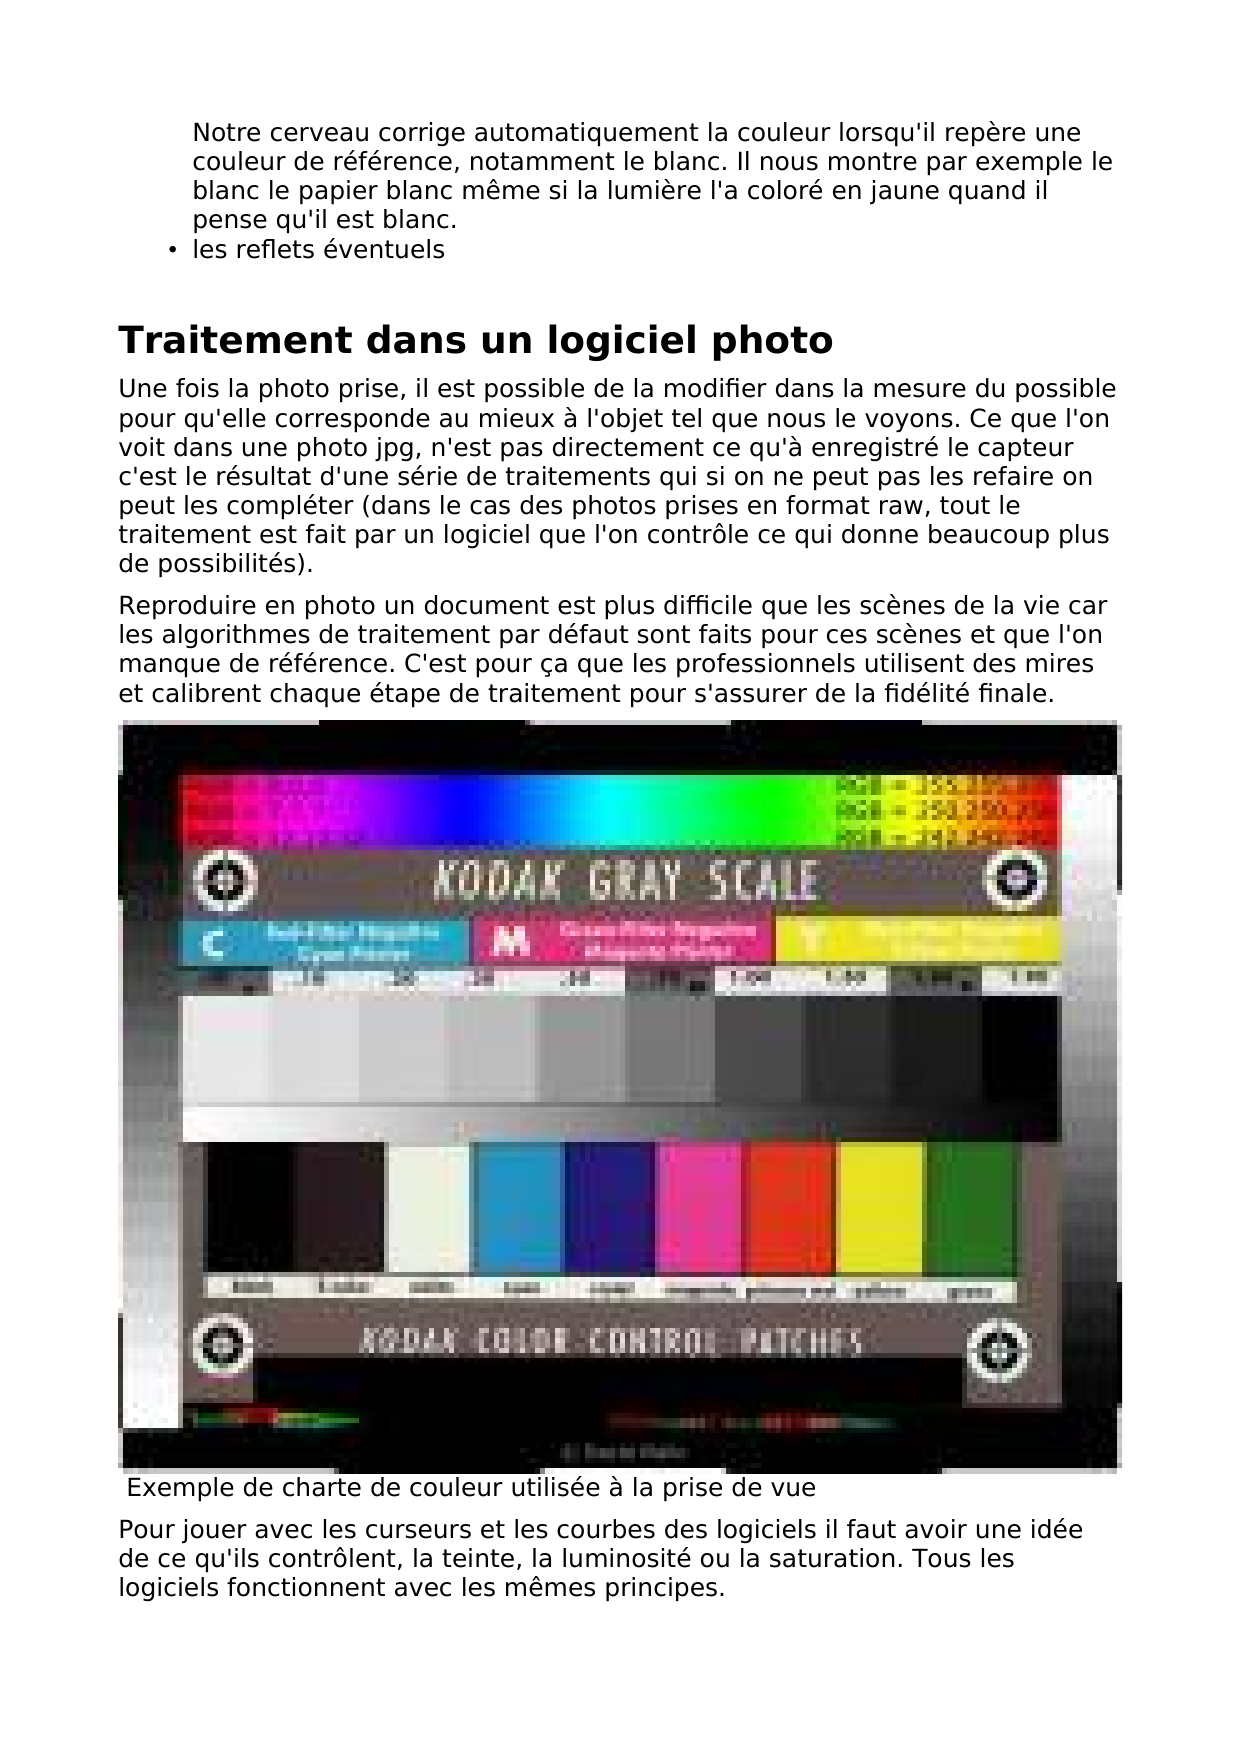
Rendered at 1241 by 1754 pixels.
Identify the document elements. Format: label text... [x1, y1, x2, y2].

subtitle Traitement dans un logiciel photo [118, 318, 1122, 362]
text Reproduire en photo un document est plus difficile que les scènes de la vie car les algorithmes de traitement par défaut sont faits pour ces scènes et que l'on manque de référence. C'est pour ça que les professionnels utilisent des mires et calibrent chaque étape de traitement pour s'assurer de la fidélité finale. [118, 591, 1122, 708]
picture [118, 720, 1123, 1474]
text Une fois la photo prise, il est possible de la modifier dans la mesure du possible pour qu'elle corresponde au mieux à l'objet tel que nous le voyons. Ce que l'on voit dans une photo jpg, n'est pas directement ce qu'à enregistré le capteur c'est le résultat d'une série de traitements qui si on ne peut pas les refaire on peut les compléter (dans le cas des photos prises en format raw, tout le traitement est fait par un logiciel que l'on contrôle ce qui donne beaucoup plus de possibilités). [118, 374, 1122, 579]
text Pour jouer avec les curseurs et les courbes des logiciels il faut avoir une idée de ce qu'ils contrôlent, la teinte, la luminosité ou la saturation. Tous les logiciels fonctionnent avec les mêmes principes. [118, 1515, 1122, 1602]
list les reflets éventuels [177, 235, 1122, 264]
list Notre cerveau corrige automatiquement la couleur lorsqu'il repère une couleur de référence, notamment le blanc. Il nous montre par exemple le blanc le papier blanc même si la lumière l'a coloré en jaune quand il pense qu'il est blanc. [177, 118, 1122, 235]
text Exemple de charte de couleur utilisée à la prise de vue [118, 1474, 1122, 1502]
